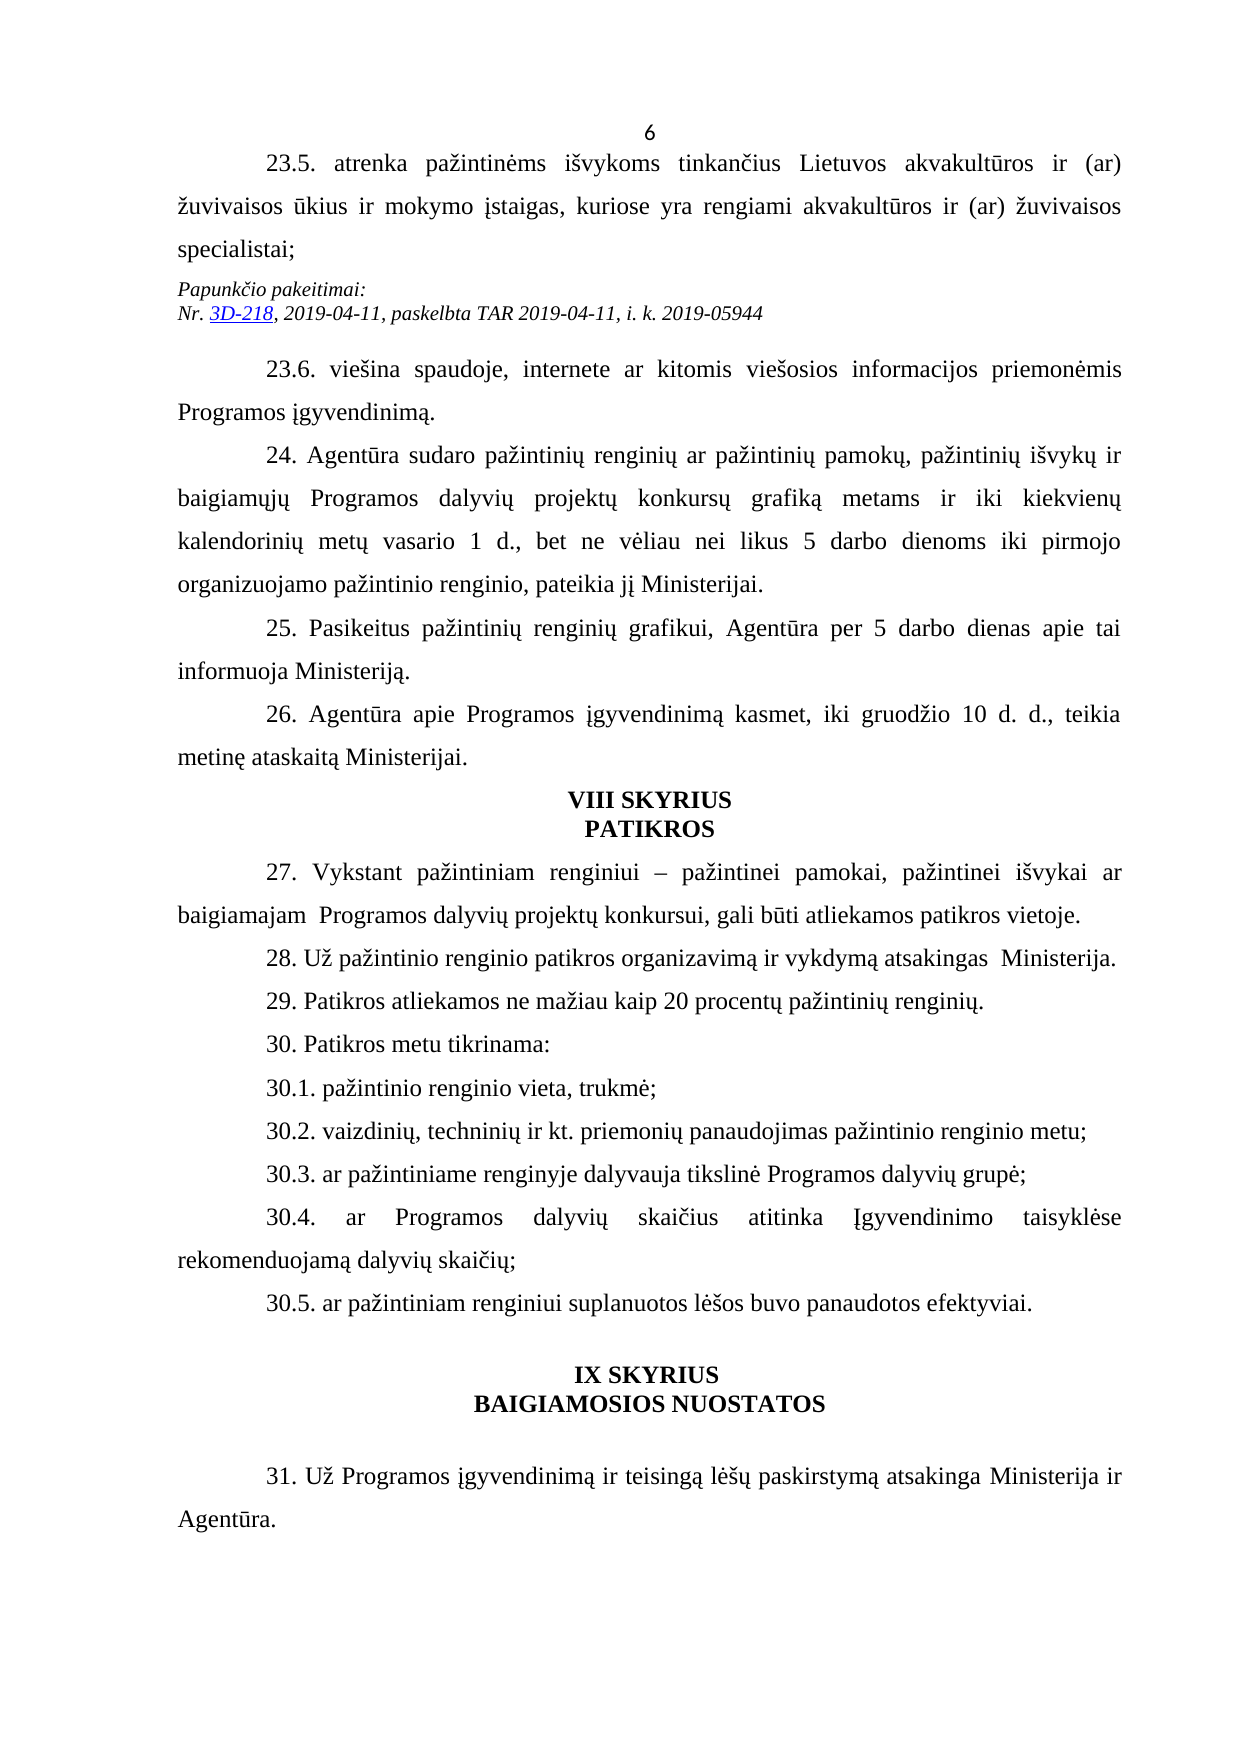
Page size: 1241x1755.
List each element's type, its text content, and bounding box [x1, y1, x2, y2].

text 30.3. ar pažintiniame renginyje dalyvauja tikslinė Programos dalyvių grupė; [177, 1159, 1122, 1188]
text 29. Patikros atliekamos ne mažiau kaip 20 procentų pažintinių renginių. [177, 986, 1122, 1015]
text VIII SKYRIUS [177, 785, 1122, 814]
text 25. Pasikeitus pažintinių renginių grafikui, Agentūra per 5 darbo dienas apie tai informuoja Ministeriją. [177, 613, 1122, 684]
text 23.5. atrenka pažintinėms išvykoms tinkančius Lietuvos akvakultūros ir (ar) žuvivaisos ūkius ir mokymo įstaigas, kuriose yra rengiami akvakultūros ir (ar) žuvivaisos specialistai; [177, 148, 1122, 263]
text 28. Už pažintinio renginio patikros organizavimą ir vykdymą atsakingas Ministerija. [177, 943, 1122, 972]
text 30.4. ar Programos dalyvių skaičius atitinka Įgyvendinimo taisyklėse rekomenduojamą dalyvių skaičių; [177, 1202, 1122, 1274]
text IX SKYRIUS [177, 1360, 1122, 1389]
text 27. Vykstant pažintiniam renginiui – pažintinei pamokai, pažintinei išvykai ar baigiamajam Programos dalyvių projektų konkursui, gali būti atliekamos patikros vietoje. [177, 857, 1122, 929]
text BAIGIAMOSIOS NUOSTATOS [177, 1389, 1122, 1418]
text Nr. 3D-218, 2019-04-11, paskelbta TAR 2019-04-11, i. k. 2019-05944 [177, 301, 1122, 325]
text 30.2. vaizdinių, techninių ir kt. priemonių panaudojimas pažintinio renginio metu; [177, 1116, 1122, 1144]
text 31. Už Programos įgyvendinimą ir teisingą lėšų paskirstymą atsakinga Ministerija ir Agentūra. [177, 1461, 1122, 1533]
text 30.5. ar pažintiniam renginiui suplanuotos lėšos buvo panaudotos efektyviai. [177, 1288, 1122, 1317]
text 30.1. pažintinio renginio vieta, trukmė; [177, 1073, 1122, 1101]
text Papunkčio pakeitimai: [177, 277, 1122, 301]
text 24. Agentūra sudaro pažintinių renginių ar pažintinių pamokų, pažintinių išvykų ir baigiamųjų Programos dalyvių projektų konkursų grafiką metams ir iki kiekvienų kalendorinių metų vasario 1 d., bet ne vėliau nei likus 5 darbo dienoms iki pirmojo organizuojamo pažintinio renginio, pateikia jį Ministerijai. [177, 440, 1122, 598]
text PATIKROS [177, 814, 1122, 843]
text 23.6. viešina spaudoje, internete ar kitomis viešosios informacijos priemonėmis Programos įgyvendinimą. [177, 354, 1122, 426]
text 26. Agentūra apie Programos įgyvendinimą kasmet, iki gruodžio 10 d. d., teikia metinę ataskaitą Ministerijai. [177, 699, 1122, 771]
text 30. Patikros metu tikrinama: [177, 1029, 1122, 1058]
